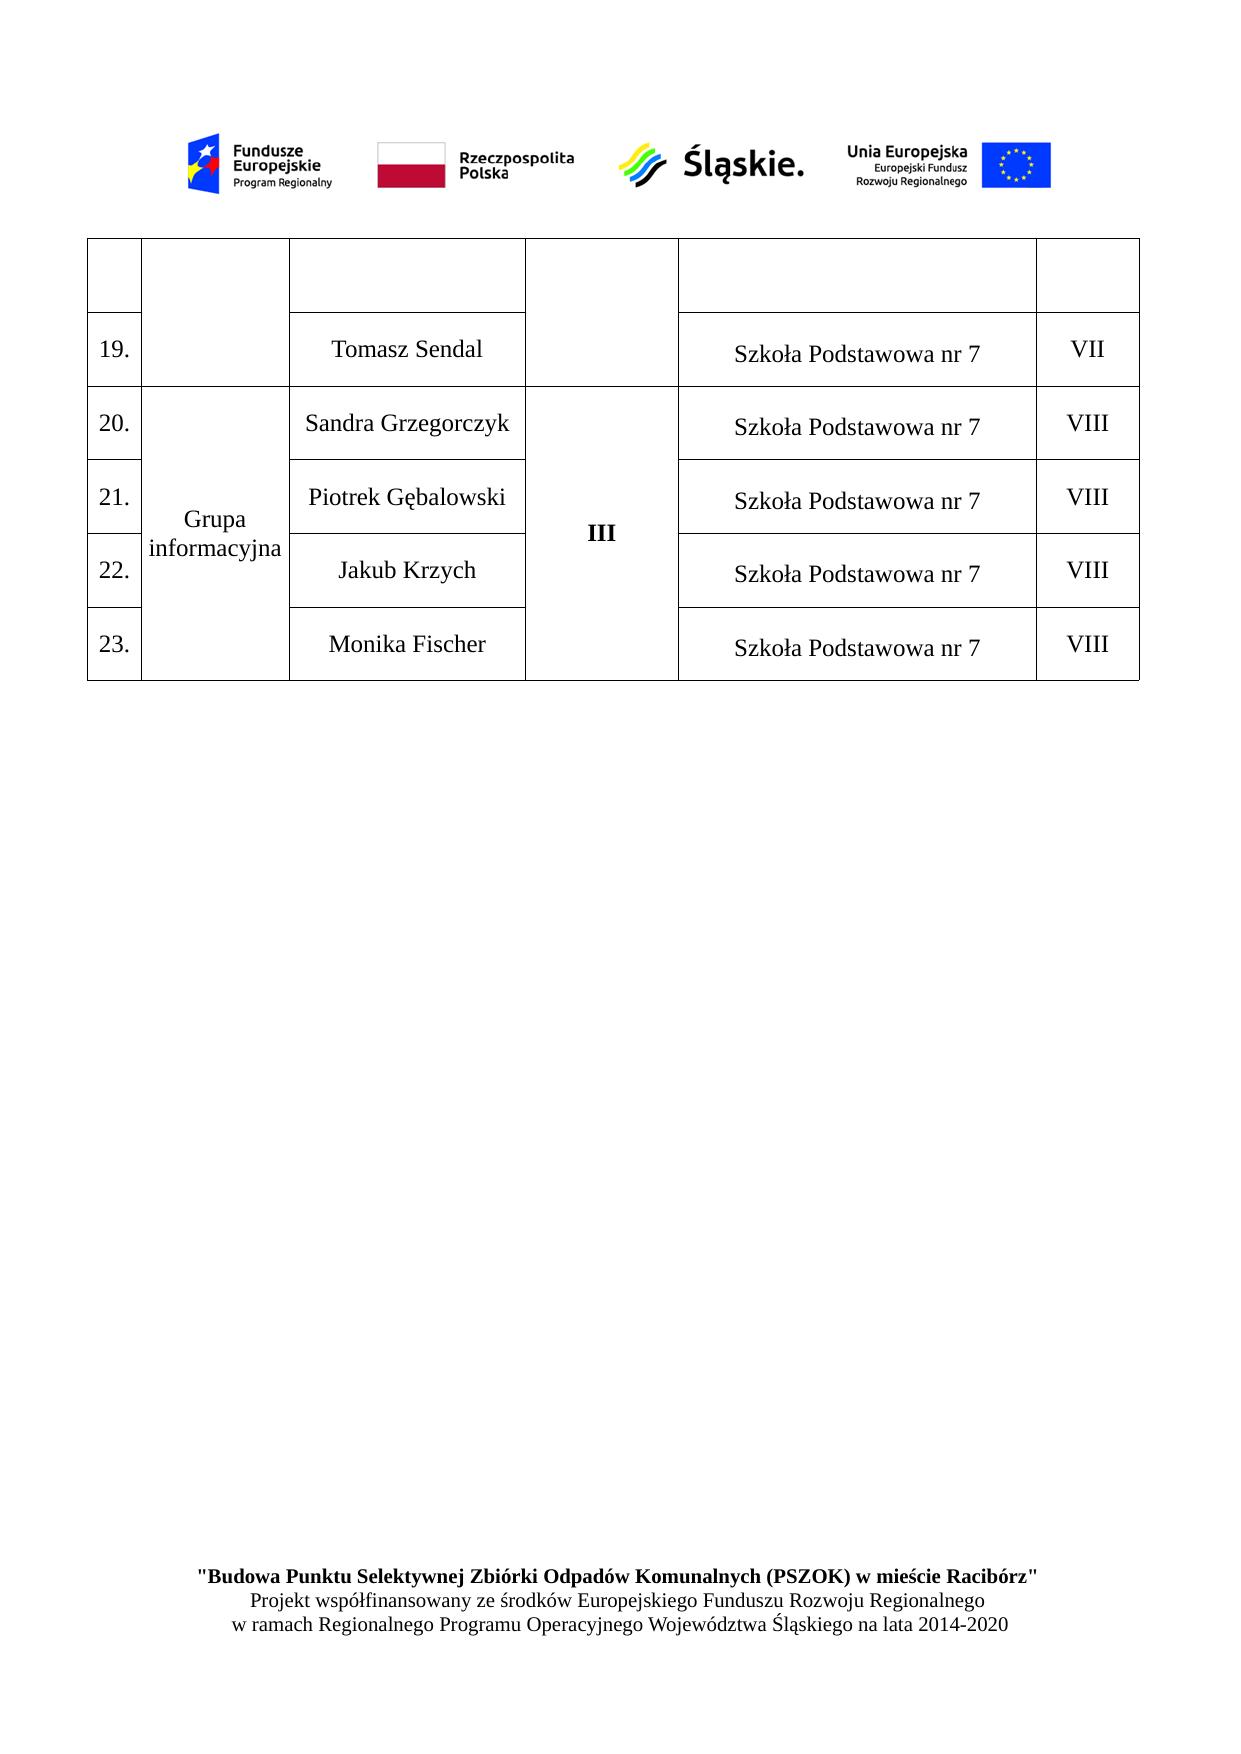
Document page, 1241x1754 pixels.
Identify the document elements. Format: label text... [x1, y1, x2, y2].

table_cell [142, 239, 289, 386]
table_cell Szkoła Podstawowa nr 7 [679, 313, 1036, 386]
table_cell VIII [1037, 387, 1139, 459]
table_cell III [526, 387, 678, 680]
table_cell Monika Fischer [290, 608, 525, 680]
table_cell VIII [1037, 460, 1139, 533]
table_cell 19. [88, 313, 141, 386]
table_cell [88, 239, 141, 312]
table_cell [679, 239, 1036, 312]
table_cell [526, 239, 678, 386]
table_cell 20. [88, 387, 141, 459]
table_cell Szkoła Podstawowa nr 7 [679, 460, 1036, 533]
table_cell Grupa informacyjna [142, 387, 289, 680]
table_cell Piotrek Gębalowski [290, 460, 525, 533]
table_cell VII [1037, 313, 1139, 386]
table_cell [290, 239, 525, 312]
table_cell 23. [88, 608, 141, 680]
table_cell Szkoła Podstawowa nr 7 [679, 387, 1036, 459]
table_cell Tomasz Sendal [290, 313, 525, 386]
table_cell Szkoła Podstawowa nr 7 [679, 534, 1036, 607]
table_cell VIII [1037, 608, 1139, 680]
table_cell Jakub Krzych [290, 534, 525, 607]
table_cell 21. [88, 460, 141, 533]
table_cell Szkoła Podstawowa nr 7 [679, 608, 1036, 680]
table_cell VIII [1037, 534, 1139, 607]
table_cell Sandra Grzegorczyk [290, 387, 525, 459]
table_cell [1037, 239, 1139, 312]
table_cell 22. [88, 534, 141, 607]
